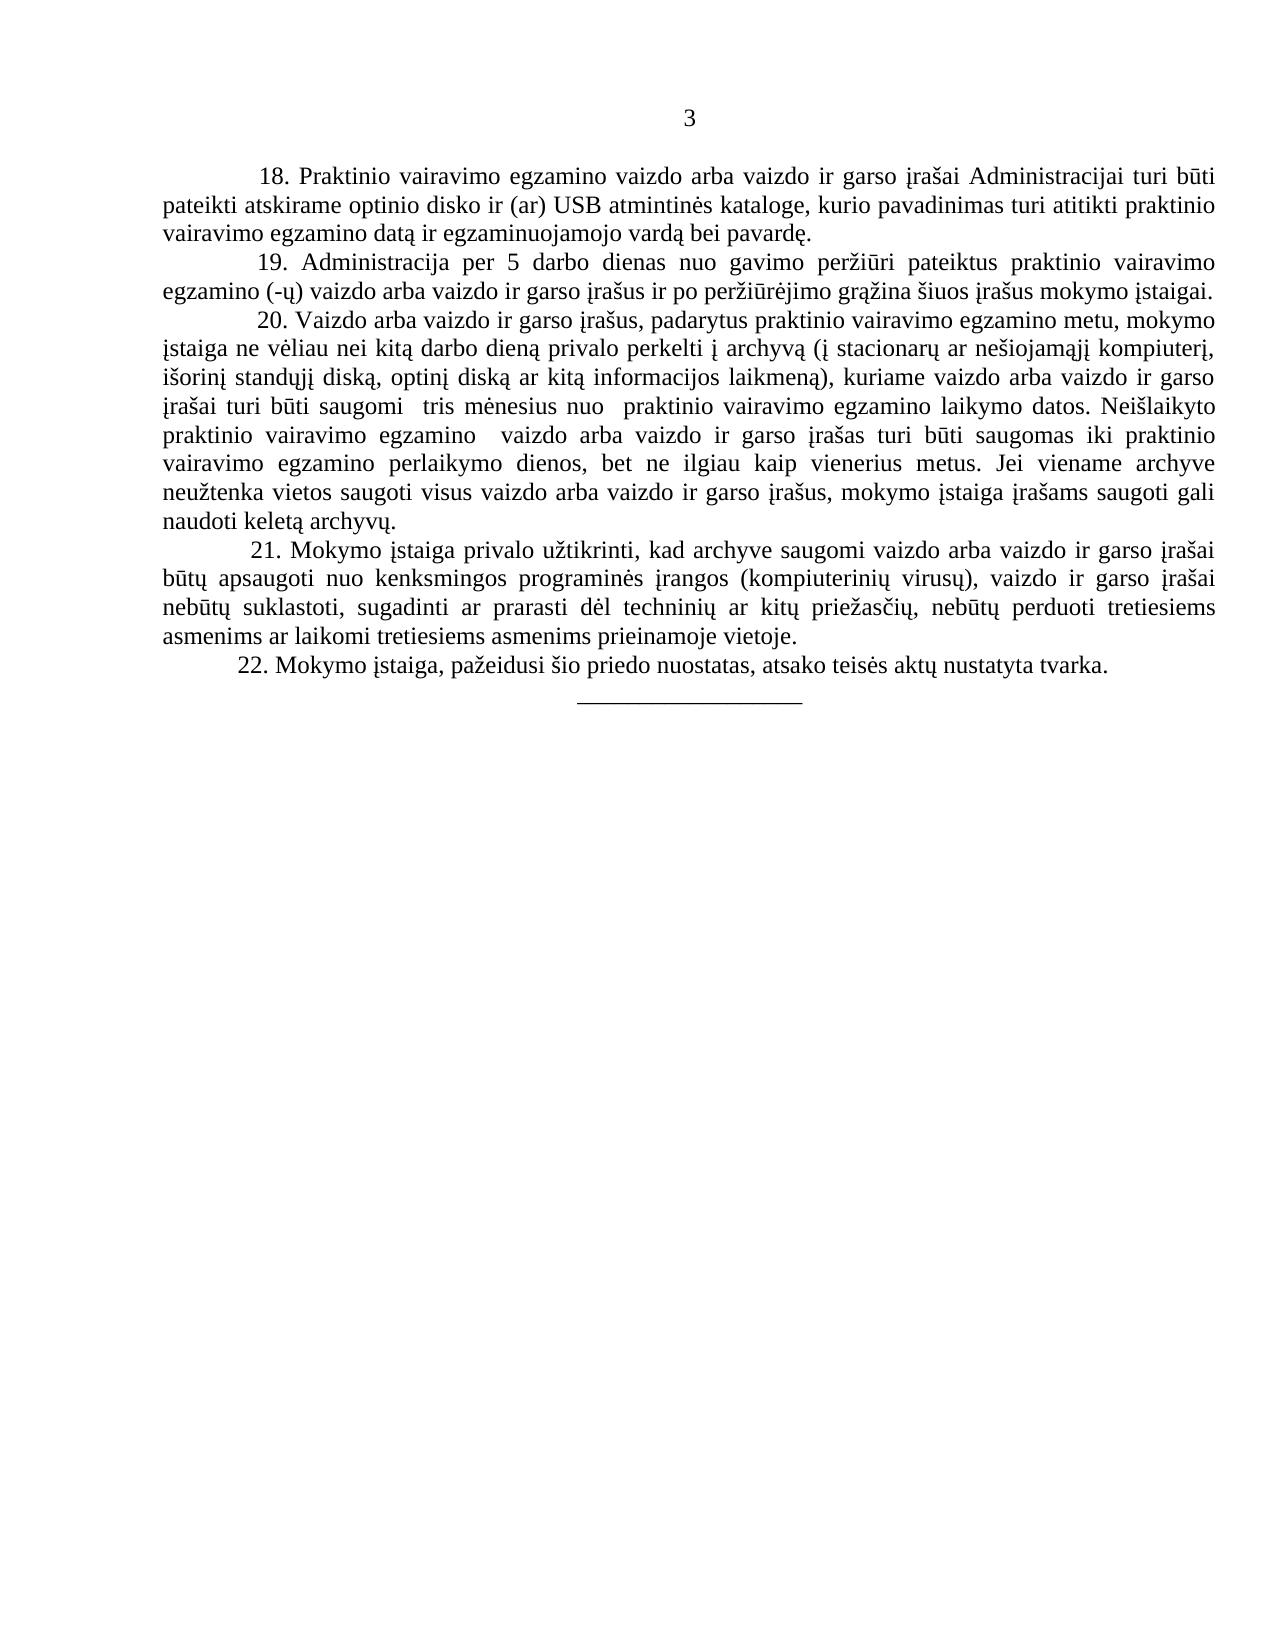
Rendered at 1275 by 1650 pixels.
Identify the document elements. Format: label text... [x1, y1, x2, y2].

text 21. Mokymo įstaiga privalo užtikrinti, kad archyve saugomi vaizdo arba vaizdo ir garso įrašai būtų apsaugoti nuo kenksmingos programinės įrangos (kompiuterinių virusų), vaizdo ir garso įrašai nebūtų suklastoti, sugadinti ar prarasti dėl techninių ar kitų priežasčių, nebūtų perduoti tretiesiems asmenims ar laikomi tretiesiems asmenims prieinamoje vietoje. [162, 535, 1216, 650]
text __________________ [162, 678, 1216, 707]
text 22. Mokymo įstaiga, pažeidusi šio priedo nuostatas, atsako teisės aktų nustatyta tvarka. [162, 650, 1216, 678]
text 20. Vaizdo arba vaizdo ir garso įrašus, padarytus praktinio vairavimo egzamino metu, mokymo įstaiga ne vėliau nei kitą darbo dieną privalo perkelti į archyvą (į stacionarų ar nešiojamąjį kompiuterį, išorinį standųjį diską, optinį diską ar kitą informacijos laikmeną), kuriame vaizdo arba vaizdo ir garso įrašai turi būti saugomi tris mėnesius nuo praktinio vairavimo egzamino laikymo datos. Neišlaikyto praktinio vairavimo egzamino vaizdo arba vaizdo ir garso įrašas turi būti saugomas iki praktinio vairavimo egzamino perlaikymo dienos, bet ne ilgiau kaip vienerius metus. Jei viename archyve neužtenka vietos saugoti visus vaizdo arba vaizdo ir garso įrašus, mokymo įstaiga įrašams saugoti gali naudoti keletą archyvų. [162, 305, 1216, 535]
text 19. Administracija per 5 darbo dienas nuo gavimo peržiūri pateiktus praktinio vairavimo egzamino (-ų) vaizdo arba vaizdo ir garso įrašus ir po peržiūrėjimo grąžina šiuos įrašus mokymo įstaigai. [162, 247, 1216, 305]
text 18. Praktinio vairavimo egzamino vaizdo arba vaizdo ir garso įrašai Administracijai turi būti pateikti atskirame optinio disko ir (ar) USB atmintinės kataloge, kurio pavadinimas turi atitikti praktinio vairavimo egzamino datą ir egzaminuojamojo vardą bei pavardę. [162, 161, 1216, 247]
